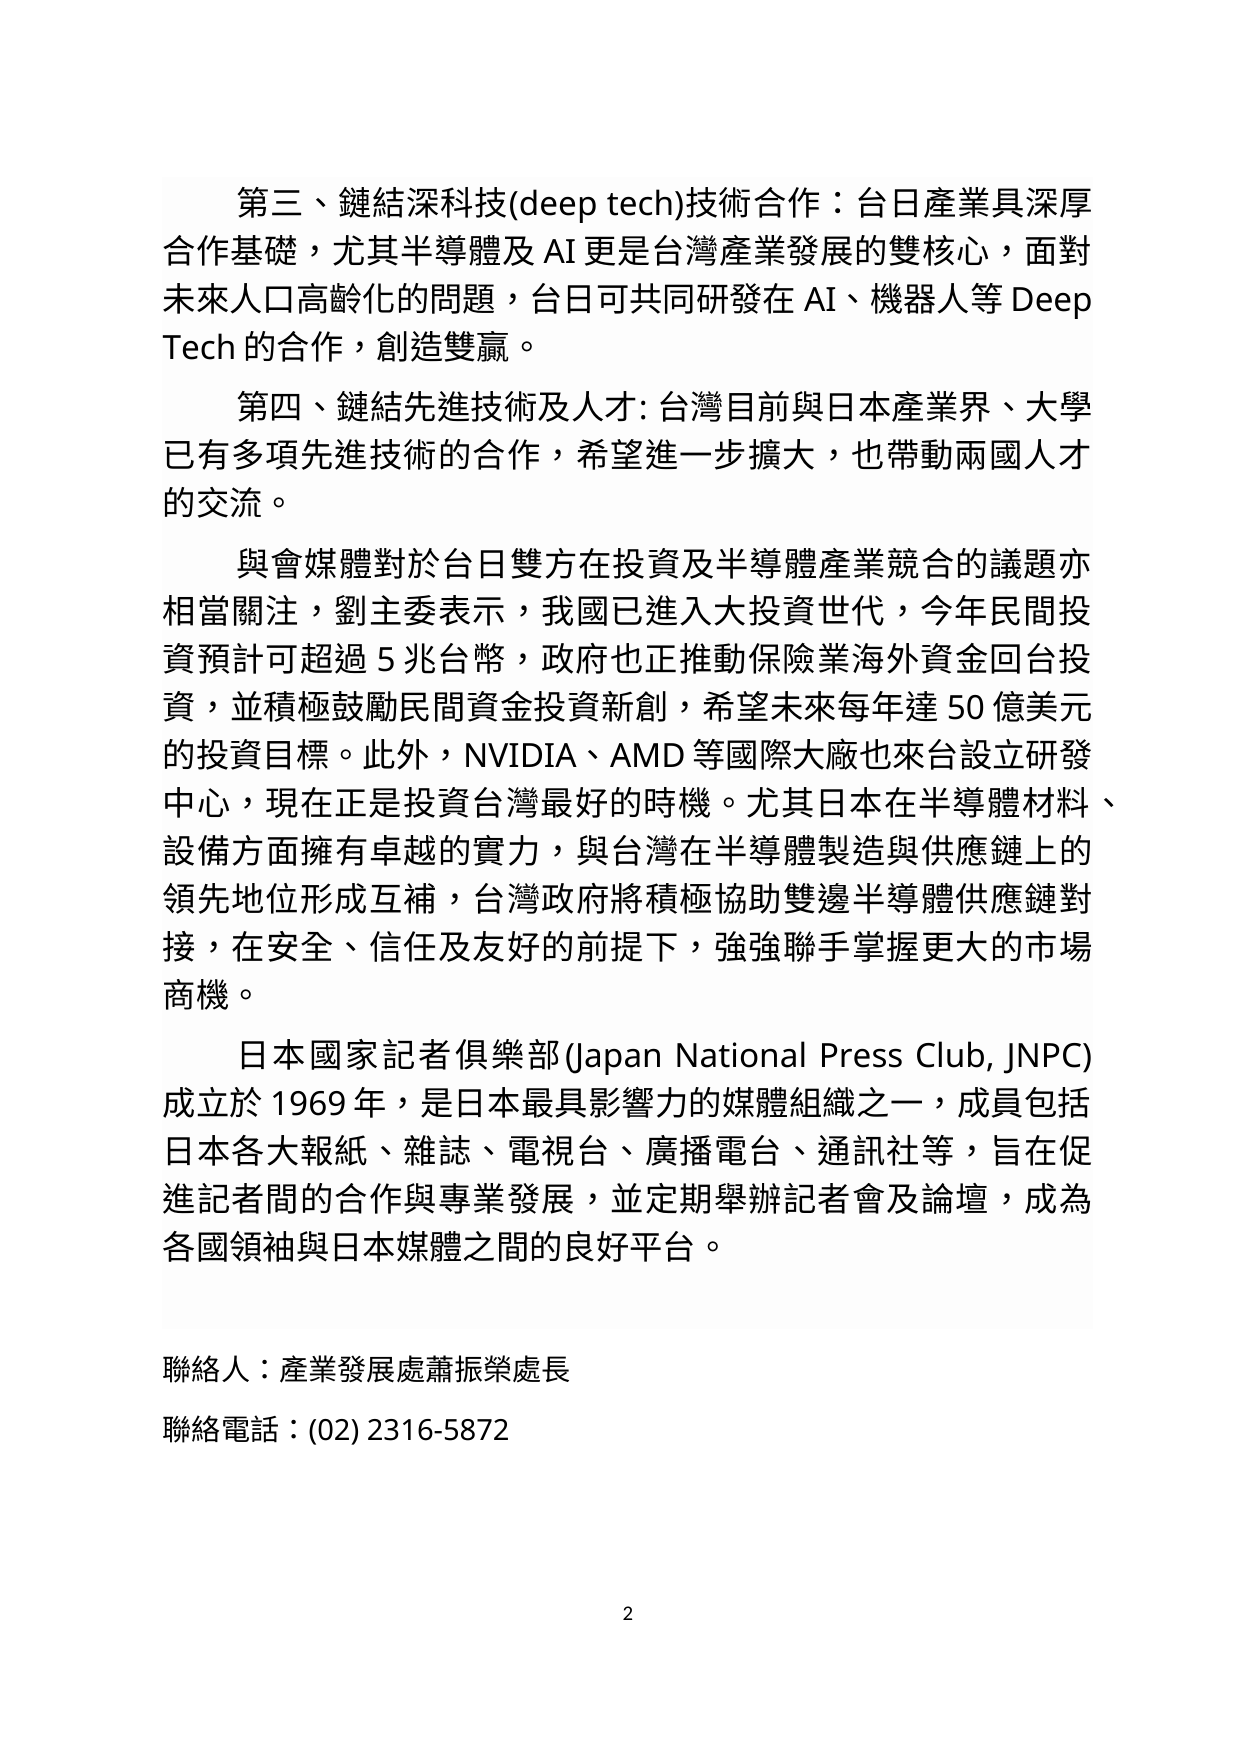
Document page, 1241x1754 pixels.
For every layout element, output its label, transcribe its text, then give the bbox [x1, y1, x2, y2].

text 第四、鏈結先進技術及人才: 台灣目前與日本產業界、大學已有多項先進技術的合作，希望進一步擴大，也帶動兩國人才的交流。 [162, 381, 1093, 525]
text 日本國家記者俱樂部(Japan National Press Club, JNPC) 成立於1969年，是日本最具影響力的媒體組織之一，成員包括日本各大報紙、雜誌、電視台、廣播電台、通訊社等，旨在促進記者間的合作與專業發展，並定期舉辦記者會及論壇，成為各國領袖與日本媒體之間的良好平台。 [162, 1029, 1093, 1269]
text 與會媒體對於台日雙方在投資及半導體產業競合的議題亦相當關注，劉主委表示，我國已進入大投資世代，今年民間投資預計可超過5兆台幣，政府也正推動保險業海外資金回台投資，並積極鼓勵民間資金投資新創，希望未來每年達50億美元的投資目標。此外，NVIDIA、AMD等國際大廠也來台設立研發中心，現在正是投資台灣最好的時機。尤其日本在半導體材料、設備方面擁有卓越的實力，與台灣在半導體製造與供應鏈上的領先地位形成互補，台灣政府將積極協助雙邊半導體供應鏈對接，在安全、信任及友好的前提下，強強聯手掌握更大的市場商機。 [162, 538, 1093, 1017]
text 聯絡電話：(02) 2316-5872 [162, 1402, 1093, 1450]
text 聯絡人：產業發展處蕭振榮處長 [162, 1342, 1093, 1390]
text 第三、鏈結深科技(deep tech)技術合作：台日產業具深厚合作基礎，尤其半導體及AI更是台灣產業發展的雙核心，面對未來人口高齡化的問題，台日可共同研發在AI、機器人等Deep Tech的合作，創造雙贏。 [162, 177, 1093, 369]
